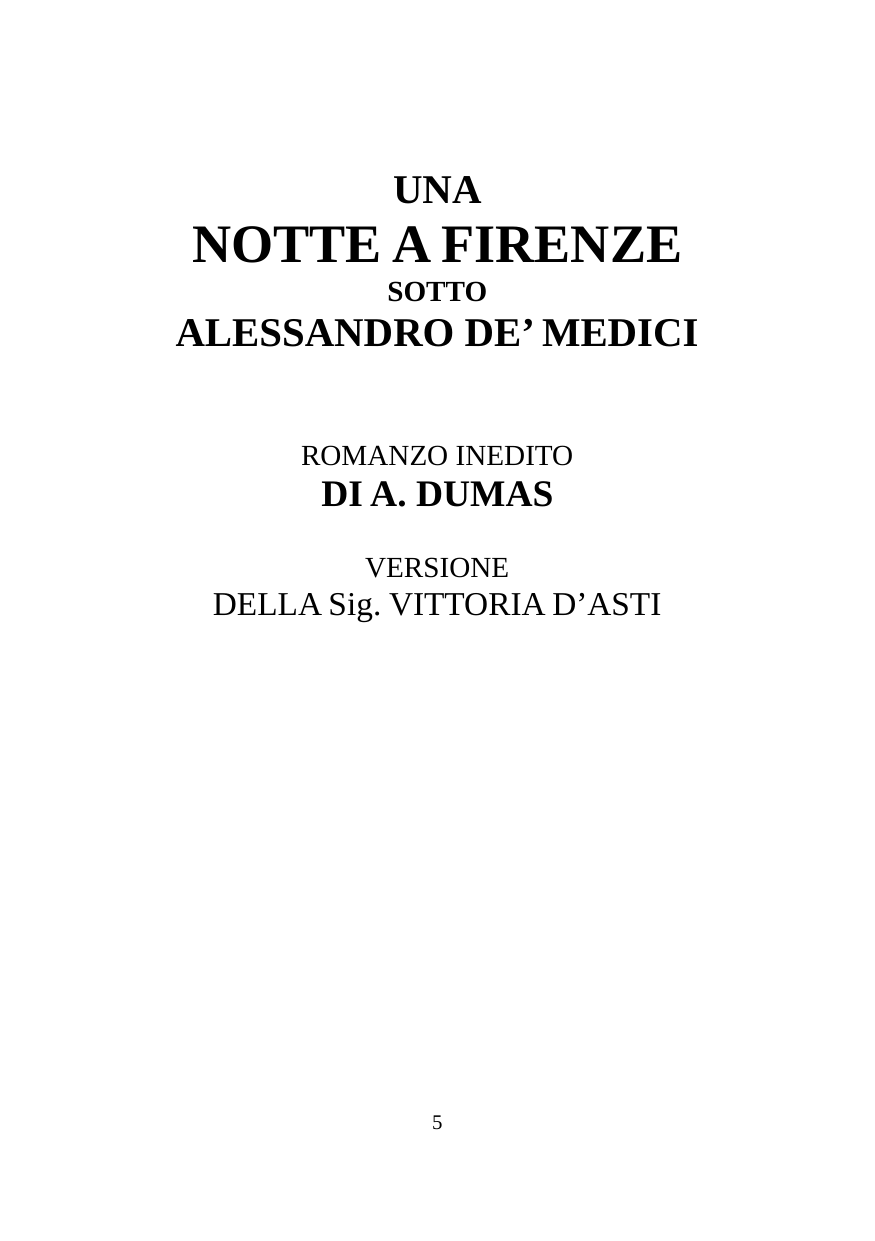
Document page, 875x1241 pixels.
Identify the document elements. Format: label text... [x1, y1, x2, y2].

subtitle UNA NOTTE A FIRENZE SOTTO ALESSANDRO DE’ MEDICI [106, 165, 768, 355]
text VERSIONE DELLA Sig. VITTORIA D’ASTI [106, 551, 768, 622]
text ROMANZO INEDITO DI A. DUMAS [106, 438, 768, 514]
